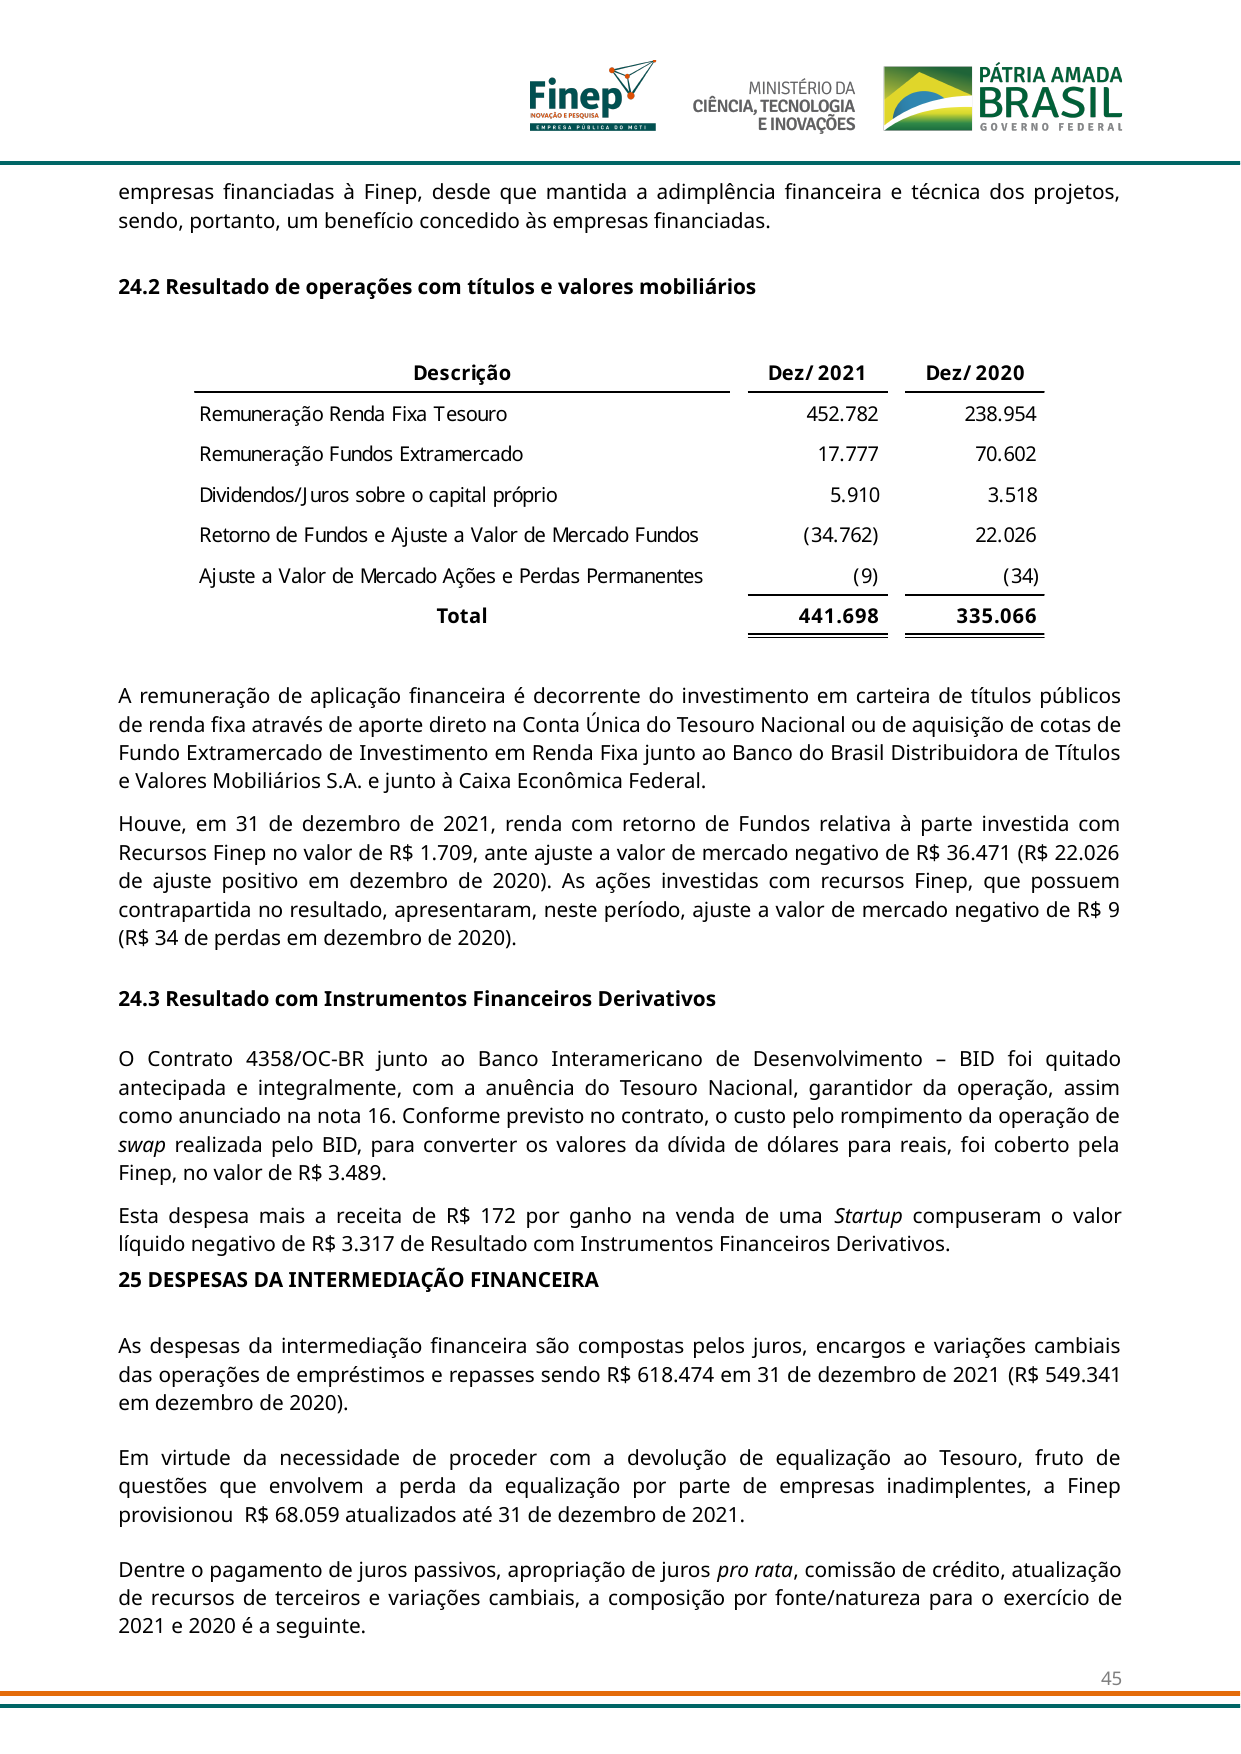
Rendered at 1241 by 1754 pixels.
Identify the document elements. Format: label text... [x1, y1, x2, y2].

text Esta despesa mais a receita de R$ 172 por ganho na venda de uma Startup compuseram o valor líquido negativo de R$ 3.317 de Resultado com Instrumentos Financeiros Derivativos. [118, 1201, 1122, 1258]
text Houve, em 31 de dezembro de 2021, renda com retorno de Fundos relativa à parte investida com Recursos Finep no valor de R$ 1.709, ante ajuste a valor de mercado negativo de R$ 36.471 (R$ 22.026 de ajuste positivo em dezembro de 2020). As ações investidas com recursos Finep, que possuem contrapartida no resultado, apresentaram, neste período, ajuste a valor de mercado negativo de R$ 9 (R$ 34 de perdas em dezembro de 2020). [118, 809, 1122, 952]
text Dentre o pagamento de juros passivos, apropriação de juros pro rata, comissão de crédito, atualização de recursos de terceiros e variações cambiais, a composição por fonte/natureza para o exercício de 2021 e 2020 é a seguinte. [118, 1555, 1122, 1640]
text empresas financiadas à Finep, desde que mantida a adimplência financeira e técnica dos projetos, sendo, portanto, um benefício concedido às empresas financiadas. [118, 177, 1122, 234]
text 24.3 Resultado com Instrumentos Financeiros Derivativos [118, 984, 1122, 1012]
subtitle 25 Despesas da intermediação financeira [118, 1265, 1122, 1293]
picture [530, 60, 1123, 134]
text O Contrato 4358/OC-BR junto ao Banco Interamericano de Desenvolvimento – BID foi quitado antecipada e integralmente, com a anuência do Tesouro Nacional, garantidor da operação, assim como anunciado na nota 16. Conforme previsto no contrato, o custo pelo rompimento da operação de swap realizada pelo BID, para converter os valores da dívida de dólares para reais, foi coberto pela Finep, no valor de R$ 3.489. [118, 1044, 1122, 1187]
text 24.2 Resultado de operações com títulos e valores mobiliários [118, 272, 1122, 301]
text Em virtude da necessidade de proceder com a devolução de equalização ao Tesouro, fruto de questões que envolvem a perda da equalização por parte de empresas inadimplentes, a Finep provisionou R$ 68.059 atualizados até 31 de dezembro de 2021. [118, 1443, 1122, 1528]
text A remuneração de aplicação financeira é decorrente do investimento em carteira de títulos públicos de renda fixa através de aporte direto na Conta Única do Tesouro Nacional ou de aquisição de cotas de Fundo Extramercado de Investimento em Renda Fixa junto ao Banco do Brasil Distribuidora de Títulos e Valores Mobiliários S.A. e junto à Caixa Econômica Federal. [118, 681, 1122, 795]
text As despesas da intermediação financeira são compostas pelos juros, encargos e variações cambiais das operações de empréstimos e repasses sendo R$ 618.474 em 31 de dezembro de 2021 (R$ 549.341 em dezembro de 2020). [118, 1332, 1122, 1417]
